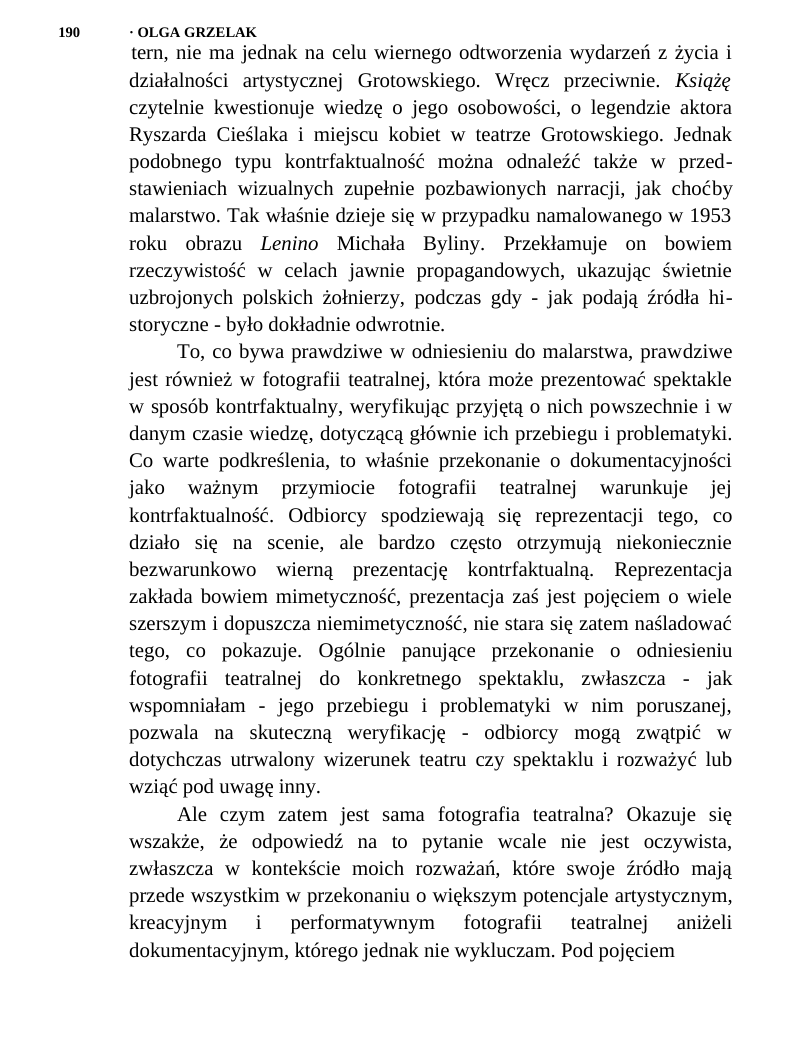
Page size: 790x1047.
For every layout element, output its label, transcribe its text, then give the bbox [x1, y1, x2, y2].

text To, co bywa prawdziwe w odniesieniu do malarstwa, praw­dziwe jest również w fotografii teatralnej, która może prezentować spektakle w sposób kontrfaktualny, weryfikując przyjętą o nich po­wszechnie i w danym czasie wiedzę, dotyczącą głównie ich przebie­gu i problematyki. Co warte podkreślenia, to właśnie przekonanie o dokumentacyjności jako ważnym przymiocie fotografii teatralnej warunkuje jej kontrfaktualność. Odbiorcy spodziewają się repre­zentacji tego, co działo się na scenie, ale bardzo często otrzymują niekoniecznie bezwarunkowo wierną prezentację kontrfaktualną. Reprezentacja zakłada bowiem mimetyczność, prezentacja zaś jest pojęciem o wiele szerszym i dopuszcza niemimetyczność, nie stara się zatem naśladować tego, co pokazuje. Ogólnie panujące przeko­nanie o odniesieniu fotografii teatralnej do konkretnego spekta­klu, zwłaszcza - jak wspomniałam - jego przebiegu i problematyki w nim poruszanej, pozwala na skuteczną weryfikację - odbiorcy mogą zwątpić w dotychczas utrwalony wizerunek teatru czy spekta­klu i rozważyć lub wziąć pod uwagę inny. [129, 339, 732, 798]
text 190 · OLGA GRZELAK [58, 23, 732, 40]
text tern, nie ma jednak na celu wiernego odtworzenia wydarzeń z życia i działalności artystycznej Grotowskiego. Wręcz przeciwnie. Książę czytelnie kwestionuje wiedzę o jego osobowości, o legendzie aktora Ryszarda Cieślaka i miejscu kobiet w teatrze Grotowskiego. Jednak podobnego typu kontrfaktualność można odnaleźć także w przed­stawieniach wizualnych zupełnie pozbawionych narracji, jak choć­by malarstwo. Tak właśnie dzieje się w przypadku namalowanego w 1953 roku obrazu Lenino Michała Byliny. Przekłamuje on bowiem rzeczywistość w celach jawnie propagandowych, ukazując świetnie uzbrojonych polskich żołnierzy, podczas gdy - jak podają źródła hi­storyczne - było dokładnie odwrotnie. [129, 40, 732, 336]
text Ale czym zatem jest sama fotografia teatralna? Okazuje się wszakże, że odpowiedź na to pytanie wcale nie jest oczywista, zwłaszcza w kontekście moich rozważań, które swoje źródło mają przede wszystkim w przekonaniu o większym potencjale artystycz­nym, kreacyjnym i performatywnym fotografii teatralnej aniżeli dokumentacyjnym, którego jednak nie wykluczam. Pod pojęciem [129, 802, 732, 962]
